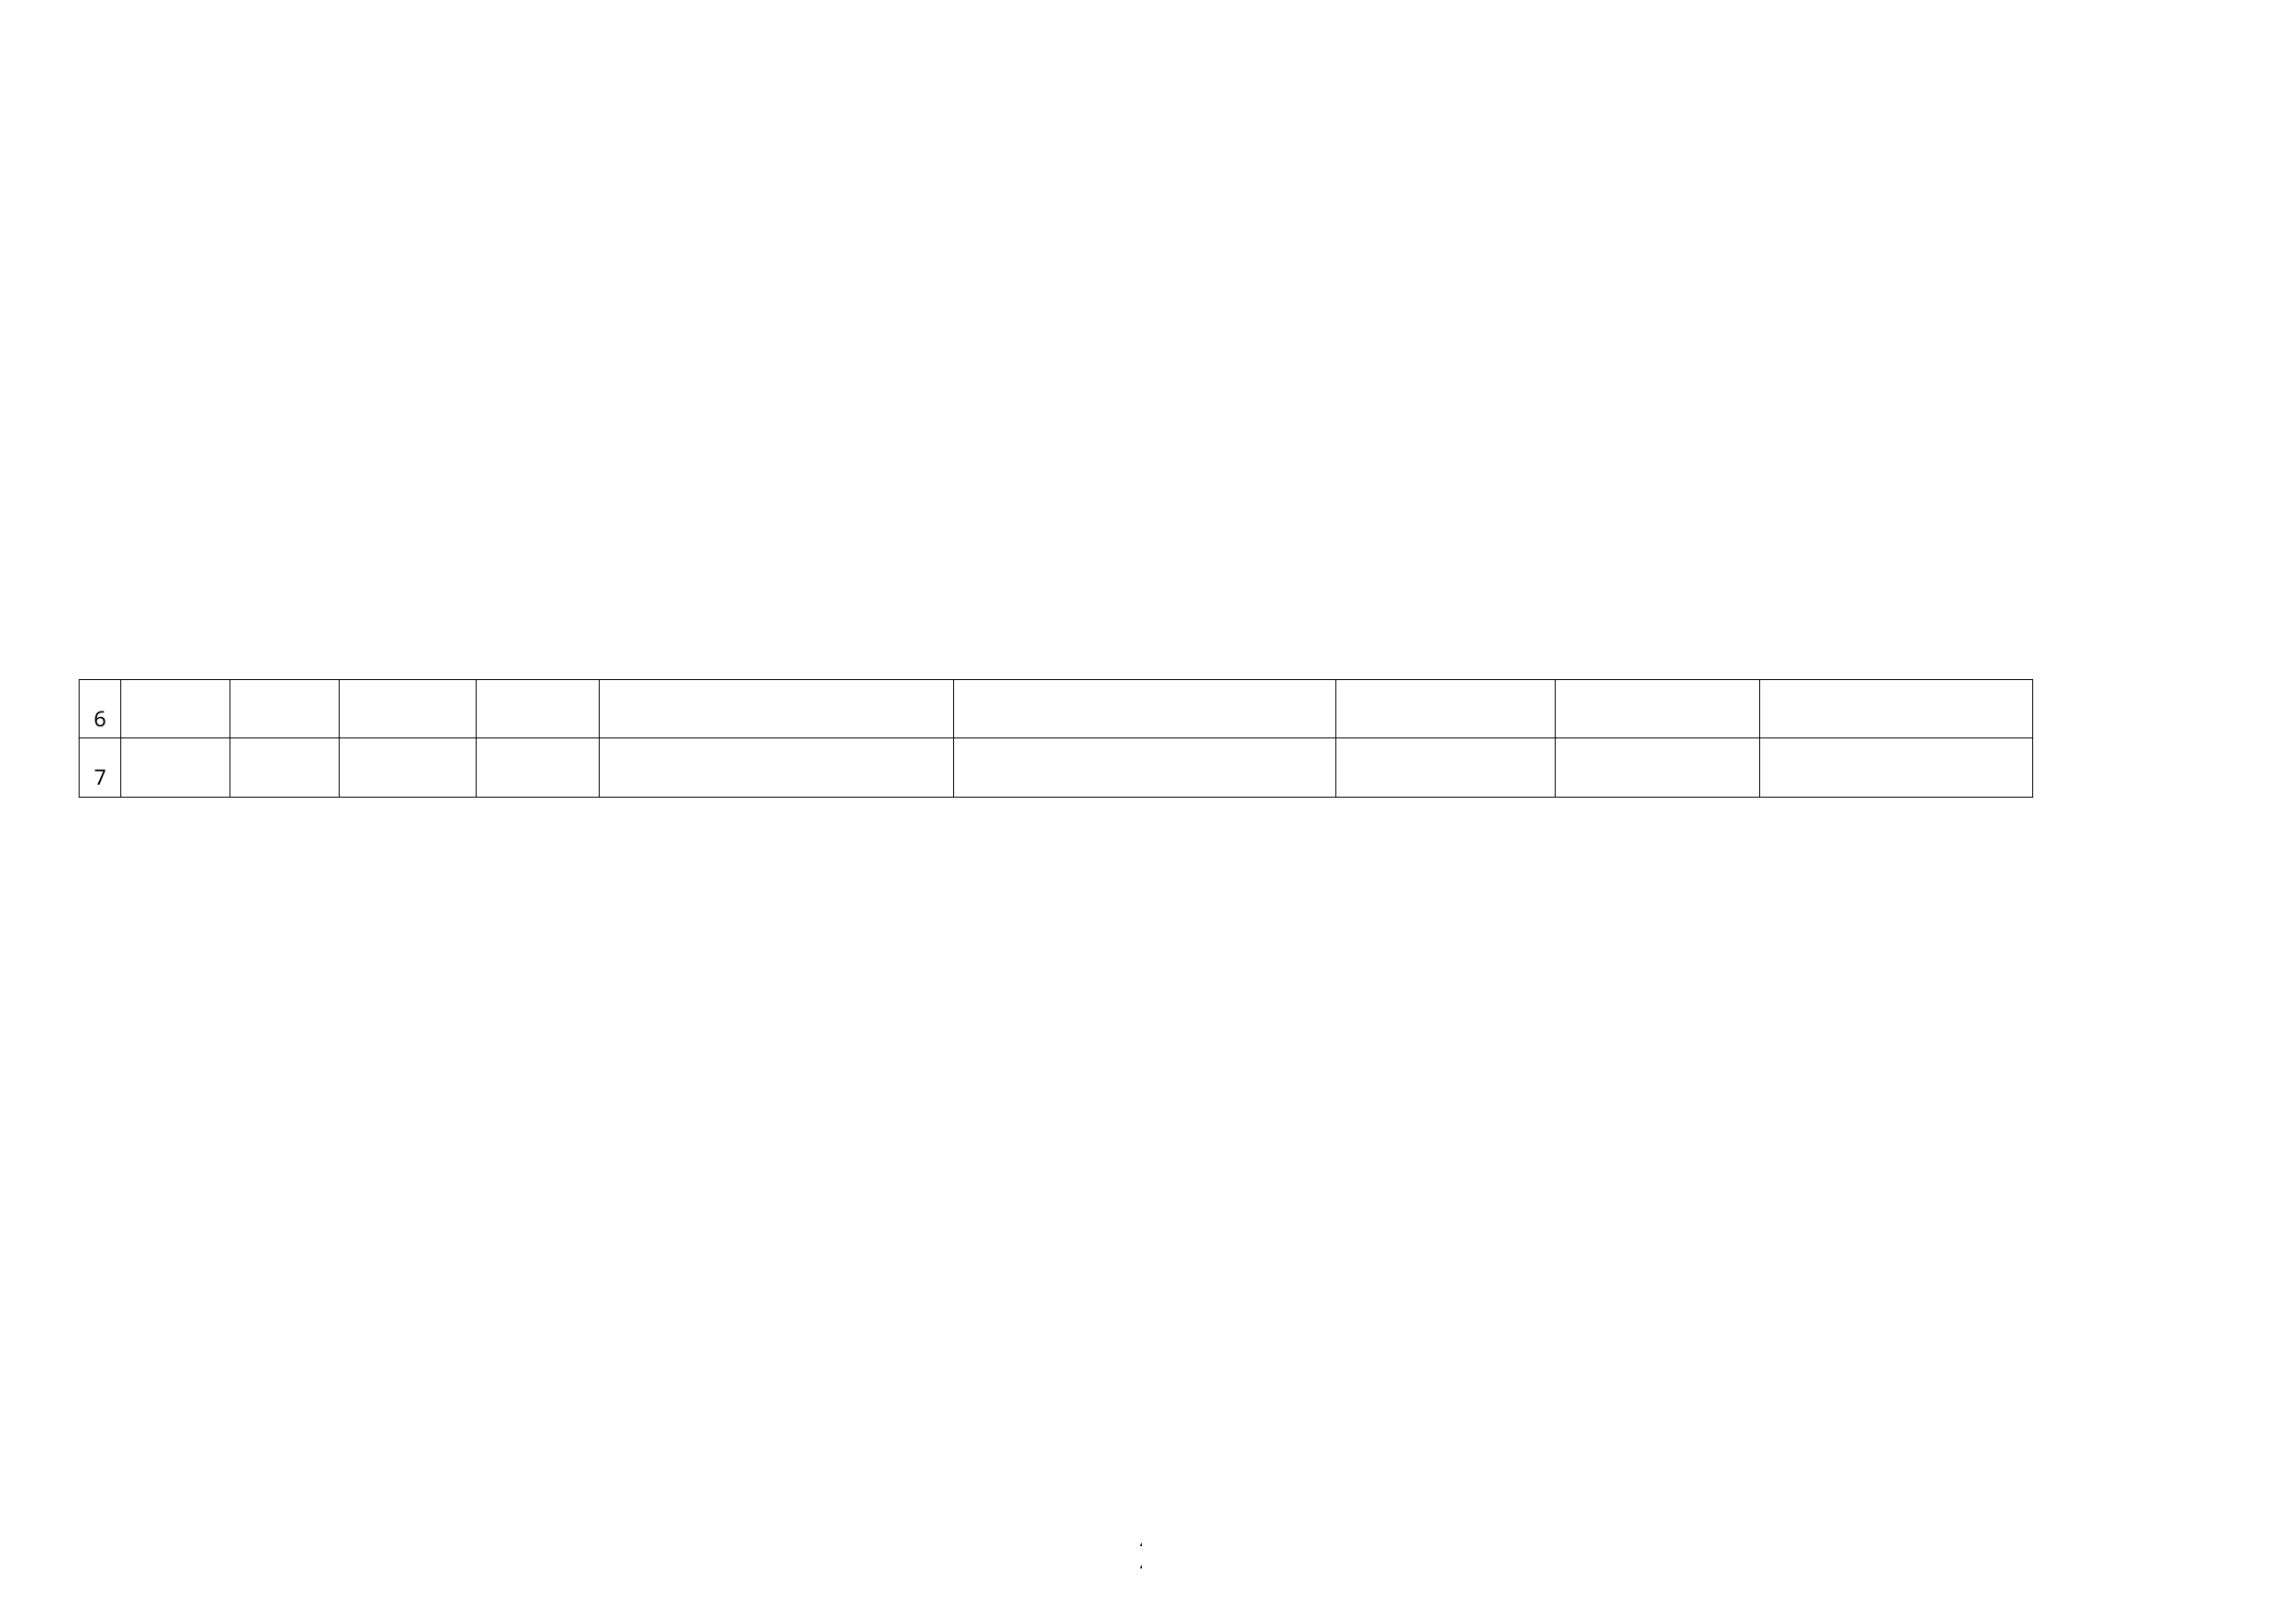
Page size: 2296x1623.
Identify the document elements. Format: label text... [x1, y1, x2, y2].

table_cell [1556, 738, 1759, 797]
table_cell [600, 738, 953, 797]
table_cell [230, 738, 339, 797]
table_cell [954, 738, 1335, 797]
table_cell [1760, 738, 2032, 797]
table_cell [121, 680, 230, 737]
table_cell [477, 680, 599, 737]
table_cell [1336, 738, 1555, 797]
table_cell [340, 738, 476, 797]
table_cell [121, 738, 230, 797]
table_cell [954, 680, 1335, 737]
table_cell [1336, 680, 1555, 737]
table_cell [600, 680, 953, 737]
table_cell 6 [80, 680, 120, 737]
table_cell [477, 738, 599, 797]
table_cell [340, 680, 476, 737]
table_cell 7 [80, 738, 120, 797]
table_cell [230, 680, 339, 737]
table_cell [1556, 680, 1759, 737]
table_cell [1760, 680, 2032, 737]
